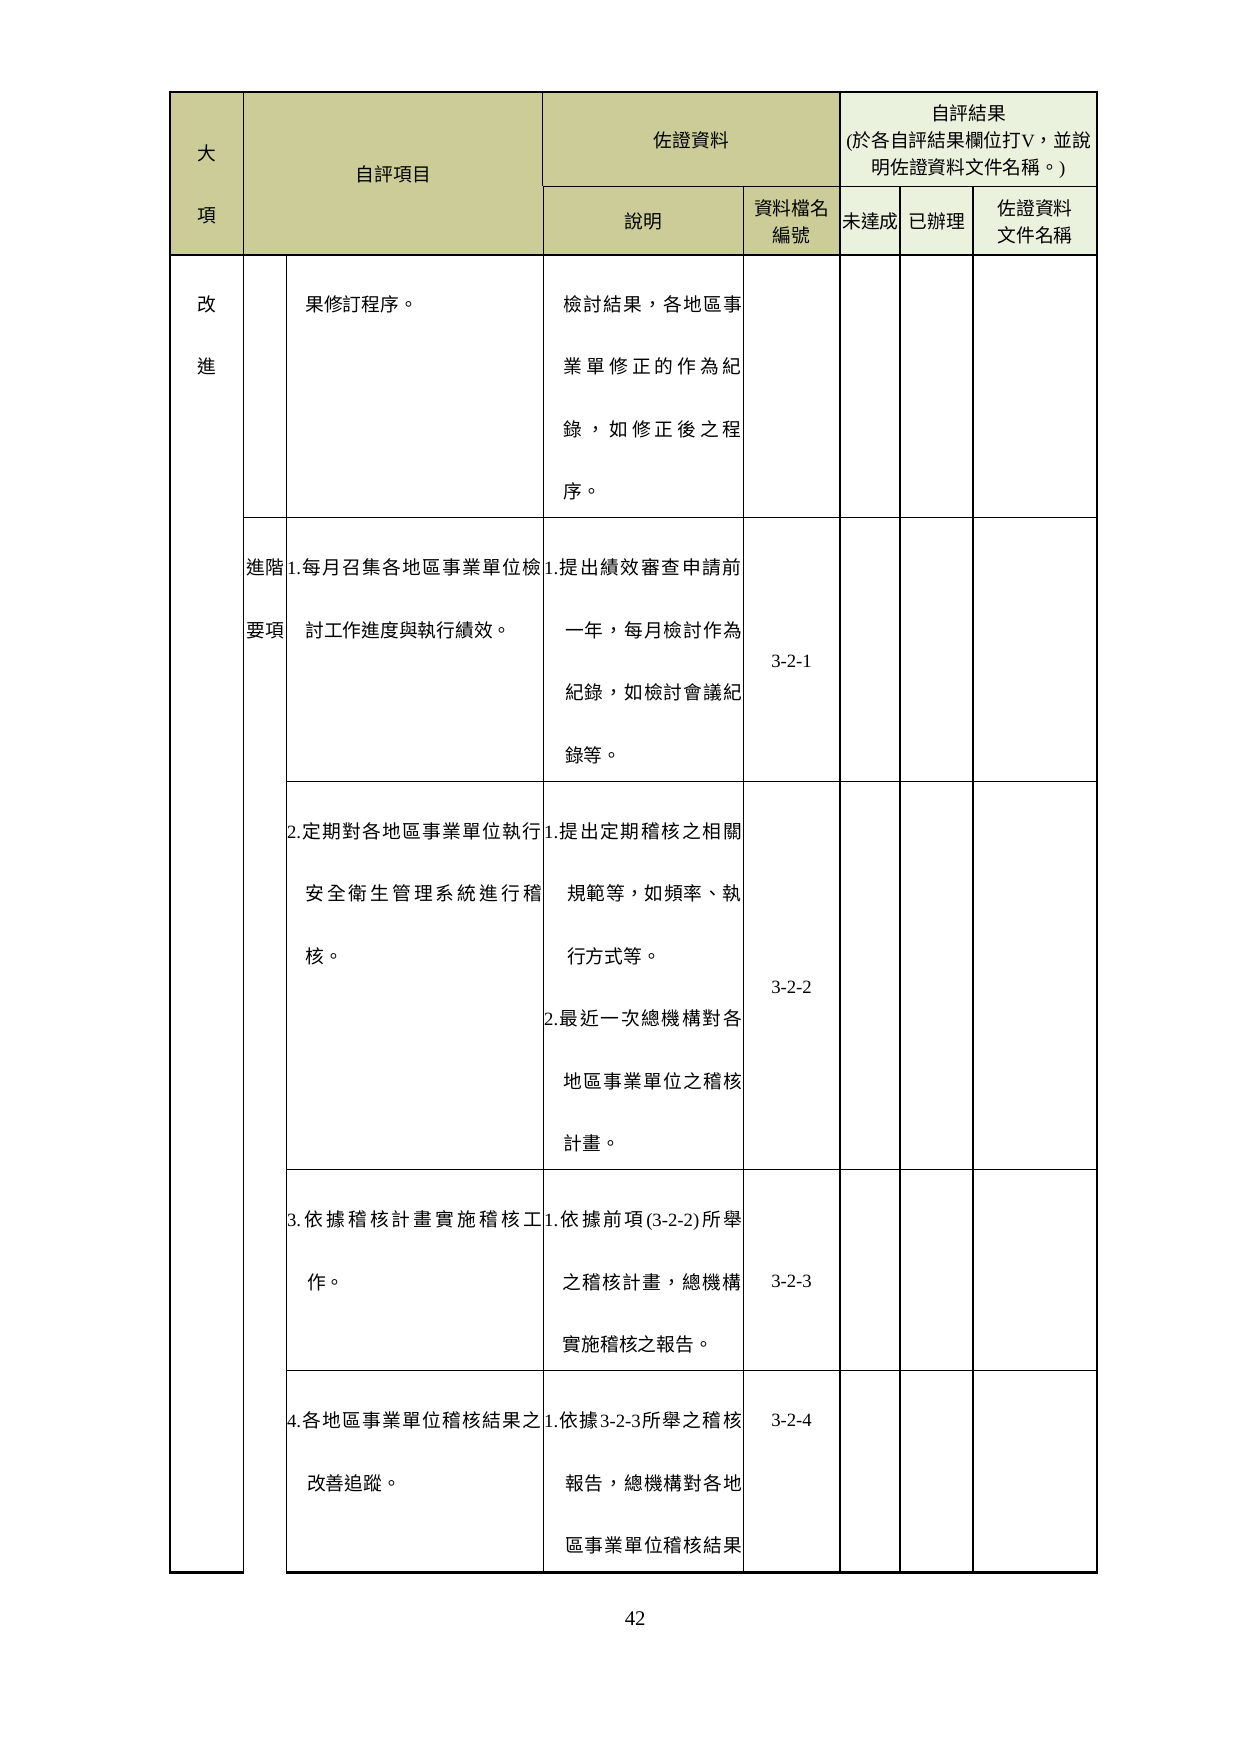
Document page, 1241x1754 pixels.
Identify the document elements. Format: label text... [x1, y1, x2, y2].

table_header 大 項 [171, 93, 243, 254]
table_cell 改 進 [171, 256, 243, 1571]
table_cell [974, 1371, 1096, 1571]
table_cell [974, 1170, 1096, 1370]
table_cell [841, 518, 899, 781]
table_cell 4.各地區事業單位稽核結果之改善追蹤。 [287, 1371, 543, 1571]
table_cell [901, 1371, 972, 1571]
table_cell [841, 1371, 899, 1571]
table_header 自評項目 [244, 93, 543, 254]
table_cell [974, 518, 1096, 781]
table_cell 佐證資料 文件名稱 [974, 187, 1096, 254]
table_cell [744, 256, 839, 517]
table_cell 1.提出績效審查申請前一年，每月檢討作為紀錄，如檢討會議紀錄等。 [544, 518, 743, 781]
table_cell 檢討結果，各地區事業單修正的作為紀錄，如修正後之程序。 [544, 256, 743, 517]
table_cell [901, 256, 972, 517]
table_cell 3-2-4 [744, 1371, 839, 1571]
table_cell 果修訂程序。 [287, 256, 543, 517]
table_cell [901, 1170, 972, 1370]
table_cell 3.依據稽核計畫實施稽核工作。 [287, 1170, 543, 1370]
table_cell [841, 1170, 899, 1370]
table_cell 資料檔名 編號 [744, 187, 839, 254]
table_cell [901, 782, 972, 1169]
table_cell [244, 256, 286, 517]
table_cell 1.依據前項(3-2-2)所舉之稽核計畫，總機構實施稽核之報告。 [544, 1170, 743, 1370]
table_header 自評結果 (於各自評結果欄位打V，並說明佐證資料文件名稱。) [841, 93, 1096, 186]
table_cell [974, 256, 1096, 517]
table_header 佐證資料 [543, 93, 839, 186]
table_cell 2.定期對各地區事業單位執行安全衛生管理系統進行稽核。 [287, 782, 543, 1169]
table_cell [841, 782, 899, 1169]
table_cell 進階要項 [244, 518, 286, 1571]
table_cell 3-2-1 [744, 518, 839, 781]
table_cell 已辦理 [901, 187, 972, 254]
table_cell 說明 [544, 187, 743, 254]
table_cell 3-2-3 [744, 1170, 839, 1370]
table_cell [974, 782, 1096, 1169]
table_cell 1.每月召集各地區事業單位檢討工作進度與執行績效。 [287, 518, 543, 781]
table_cell 1.依據3-2-3所舉之稽核報告，總機構對各地區事業單位稽核結果 [544, 1371, 743, 1571]
table_cell 3-2-2 [744, 782, 839, 1169]
table_cell 1.提出定期稽核之相關規範等，如頻率、執行方式等。 2.最近一次總機構對各地區事業單位之稽核計畫。 [544, 782, 743, 1169]
table_cell 未達成 [841, 187, 899, 254]
table_cell [841, 256, 899, 517]
table_cell [901, 518, 972, 781]
